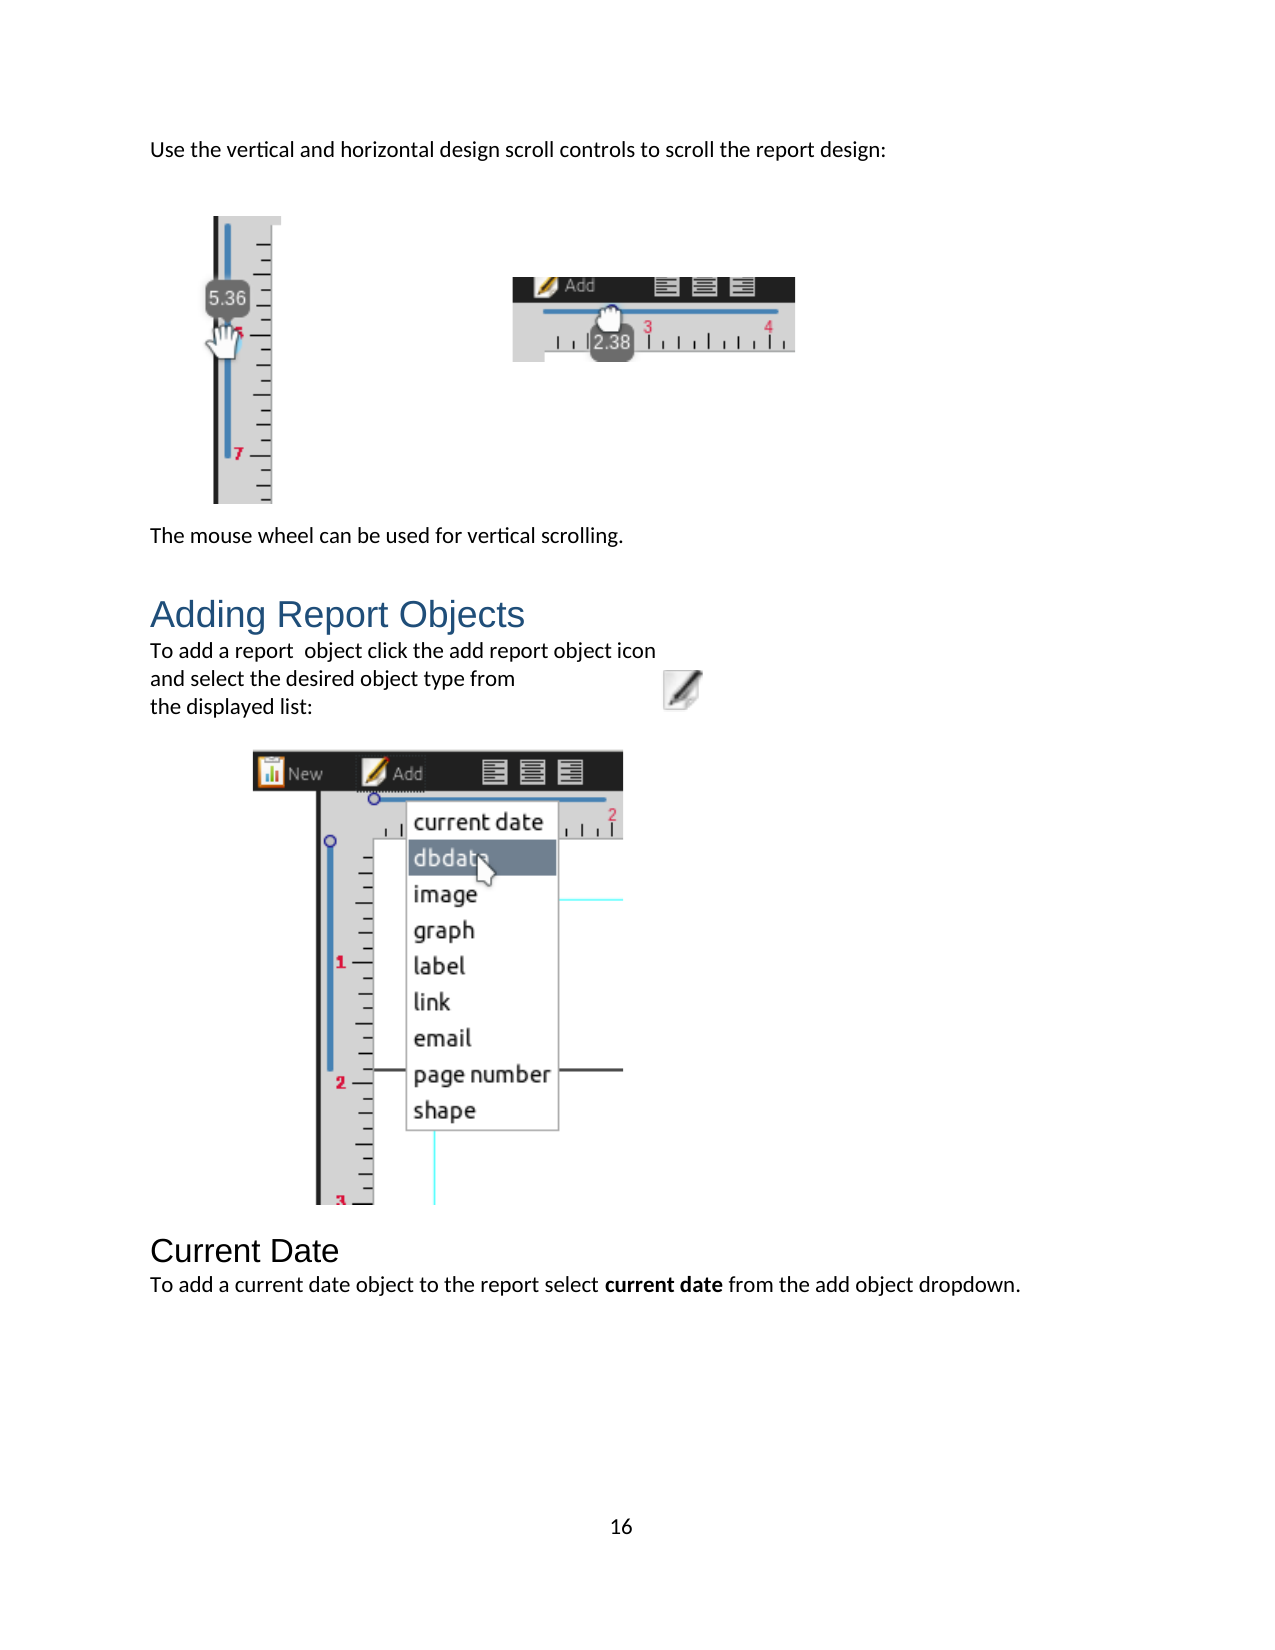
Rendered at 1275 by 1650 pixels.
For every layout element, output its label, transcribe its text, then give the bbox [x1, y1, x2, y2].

text and select the desired object type from [150, 664, 1102, 692]
text the displayed list: [150, 692, 1102, 720]
picture [661, 670, 703, 712]
text Use the vertical and horizontal design scroll controls to scroll the report design: [150, 136, 1102, 163]
text To add a report object click the add report object icon [150, 636, 1102, 664]
subtitle Adding Report Objects [150, 593, 1102, 636]
text The mouse wheel can be used for vertical scrolling. [150, 521, 1102, 549]
text To add a current date object to the report select current date from the add object dropdown. [150, 1270, 1102, 1298]
subtitle Current Date [150, 1231, 1102, 1270]
picture [512, 277, 796, 362]
picture [182, 216, 282, 504]
picture [252, 749, 624, 1205]
